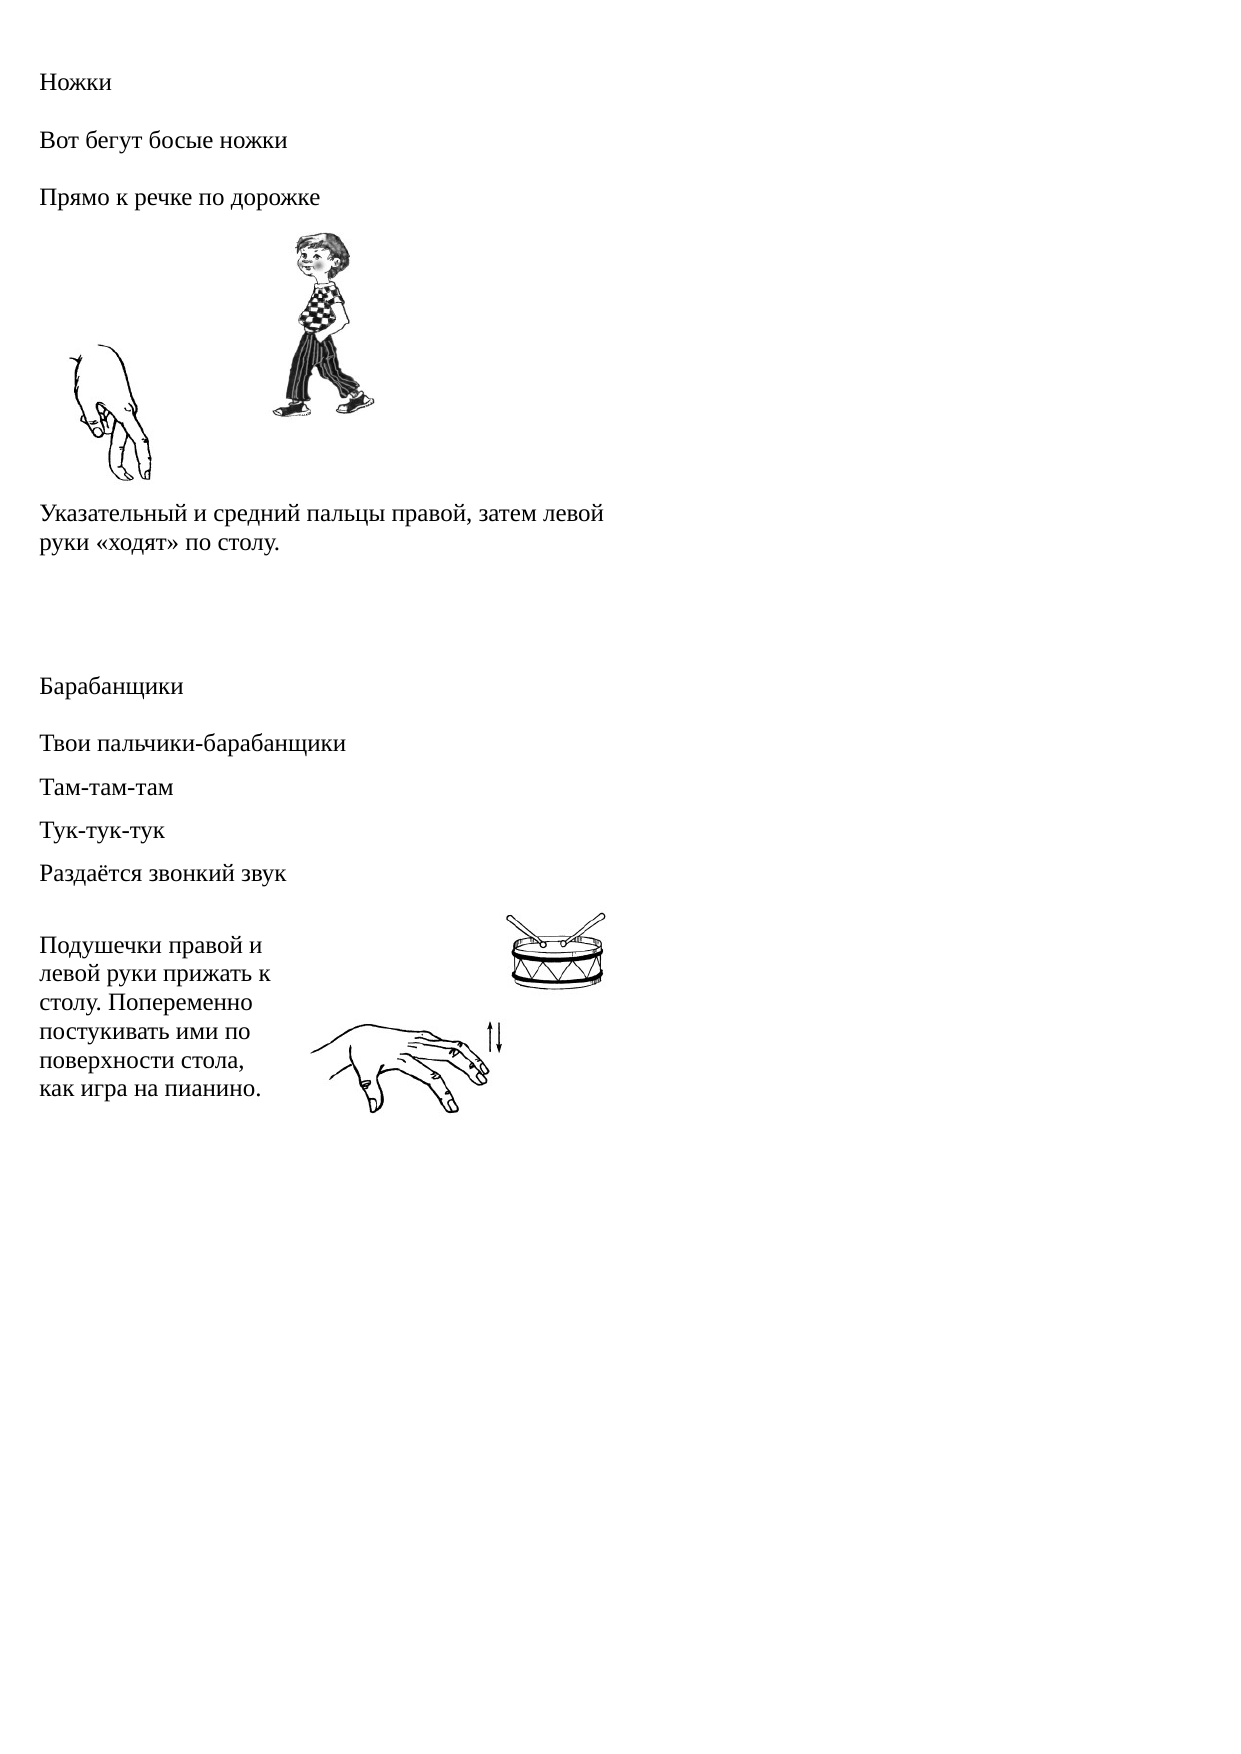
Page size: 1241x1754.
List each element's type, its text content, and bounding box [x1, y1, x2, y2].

text Указательный и средний пальцы правой, затем левой руки «ходят» по столу. [39, 498, 661, 556]
text [631, 930, 661, 1102]
text Вот бегут босые ножки [39, 125, 661, 153]
text Барабанщики [39, 671, 661, 700]
text Прямо к речке по дорожке [39, 182, 661, 211]
text Там-там-там [39, 772, 661, 800]
text Раздаётся звонкий звук [39, 858, 661, 887]
text Ножки [39, 67, 661, 96]
text Твои пальчики-барабанщики [39, 728, 661, 757]
picture [284, 890, 631, 1121]
text Тук-тук-тук [39, 815, 661, 843]
text Подушечки правой и левой руки прижать к столу. Попеременно постукивать ими по поверхности стола, как игра на пианино. [39, 930, 284, 1102]
picture [26, 225, 408, 491]
